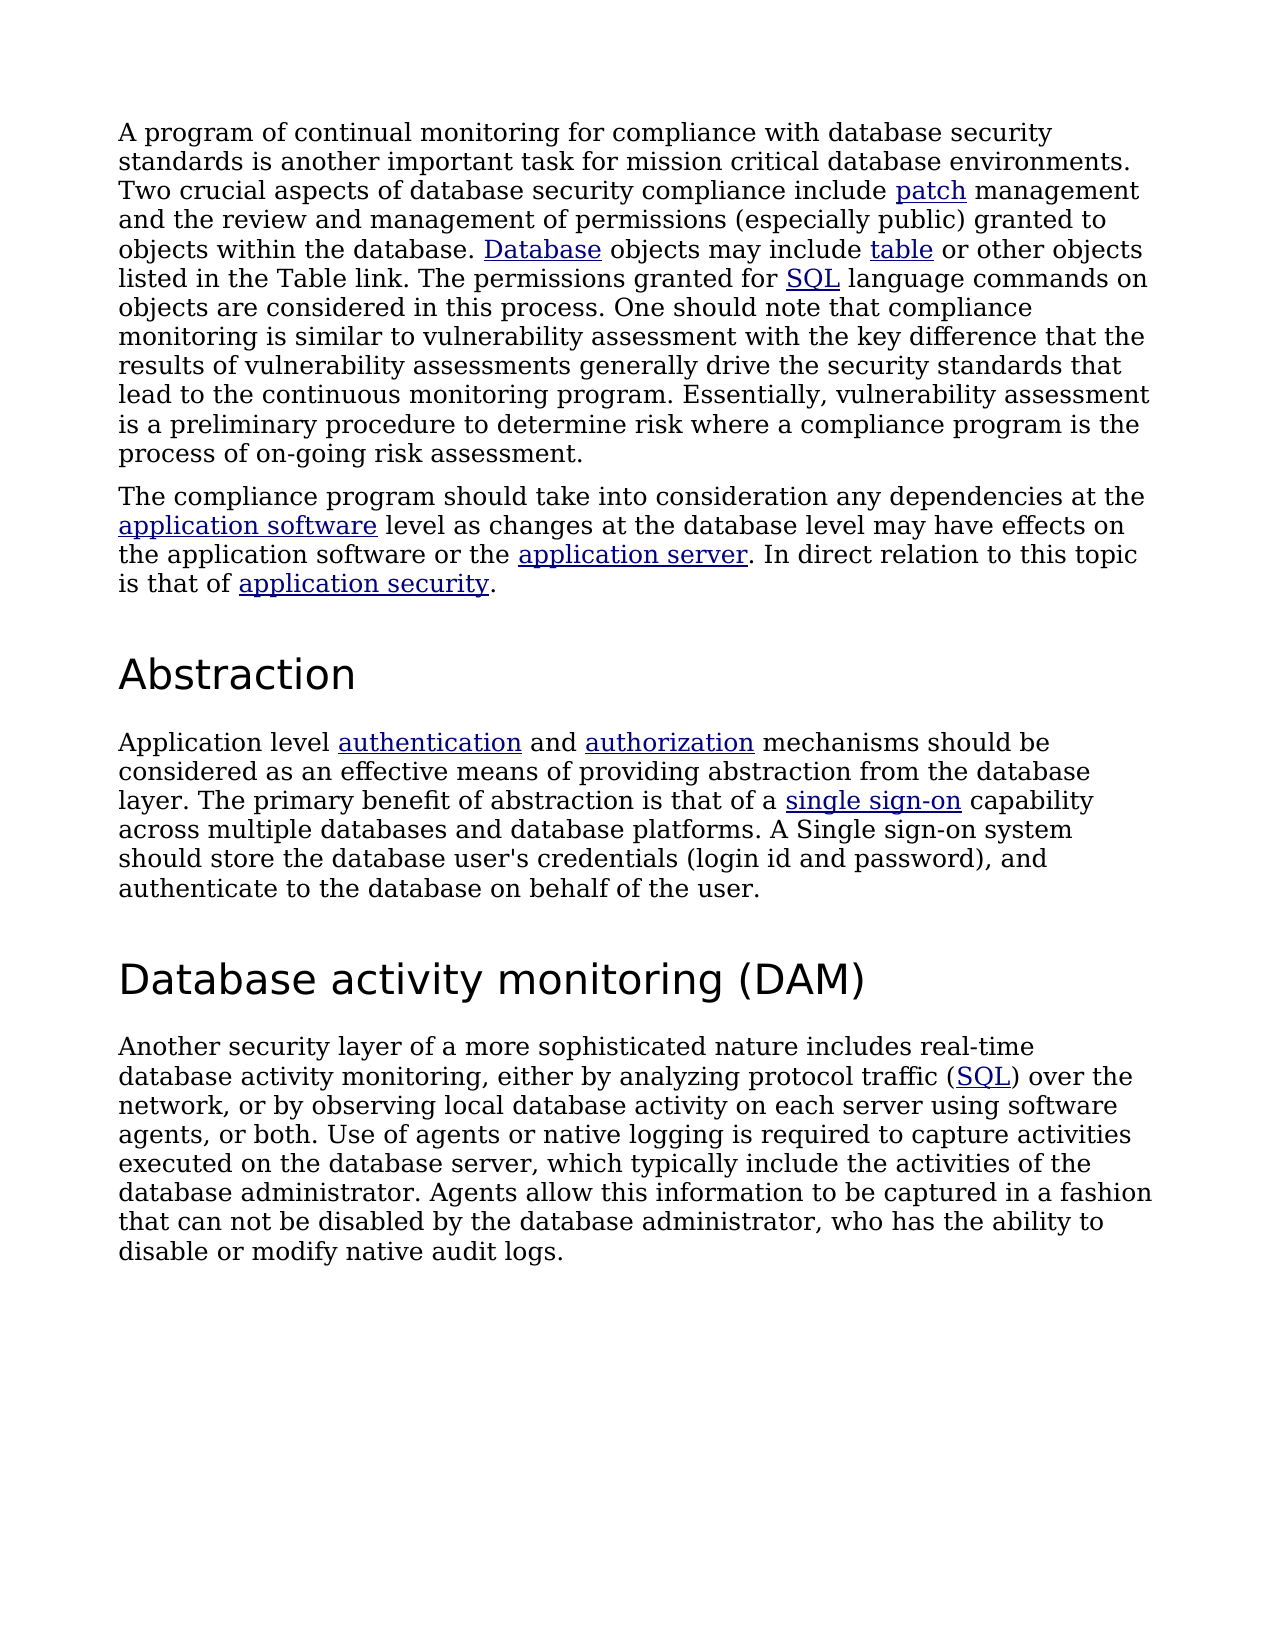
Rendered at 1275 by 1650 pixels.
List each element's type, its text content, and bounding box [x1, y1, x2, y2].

subtitle Abstraction [118, 651, 1157, 699]
text The compliance program should take into consideration any dependencies at the application software level as changes at the database level may have effects on the application software or the application server. In direct relation to this topic is that of application security. [118, 482, 1157, 598]
text Application level authentication and authorization mechanisms should be considered as an effective means of providing abstraction from the database layer. The primary benefit of abstraction is that of a single sign-on capability across multiple databases and database platforms. A Single sign-on system should store the database user's credentials (login id and password), and authenticate to the database on behalf of the user. [118, 728, 1157, 903]
subtitle Database activity monitoring (DAM) [118, 955, 1157, 1004]
text Another security layer of a more sophisticated nature includes real-time database activity monitoring, either by analyzing protocol traffic (SQL) over the network, or by observing local database activity on each server using software agents, or both. Use of agents or native logging is required to capture activities executed on the database server, which typically include the activities of the database administrator. Agents allow this information to be captured in a fashion that can not be disabled by the database administrator, who has the ability to disable or modify native audit logs. [118, 1032, 1157, 1266]
text A program of continual monitoring for compliance with database security standards is another important task for mission critical database environments. Two crucial aspects of database security compliance include patch management and the review and management of permissions (especially public) granted to objects within the database. Database objects may include table or other objects listed in the Table link. The permissions granted for SQL language commands on objects are considered in this process. One should note that compliance monitoring is similar to vulnerability assessment with the key difference that the results of vulnerability assessments generally drive the security standards that lead to the continuous monitoring program. Essentially, vulnerability assessment is a preliminary procedure to determine risk where a compliance program is the process of on-going risk assessment. [118, 118, 1157, 468]
